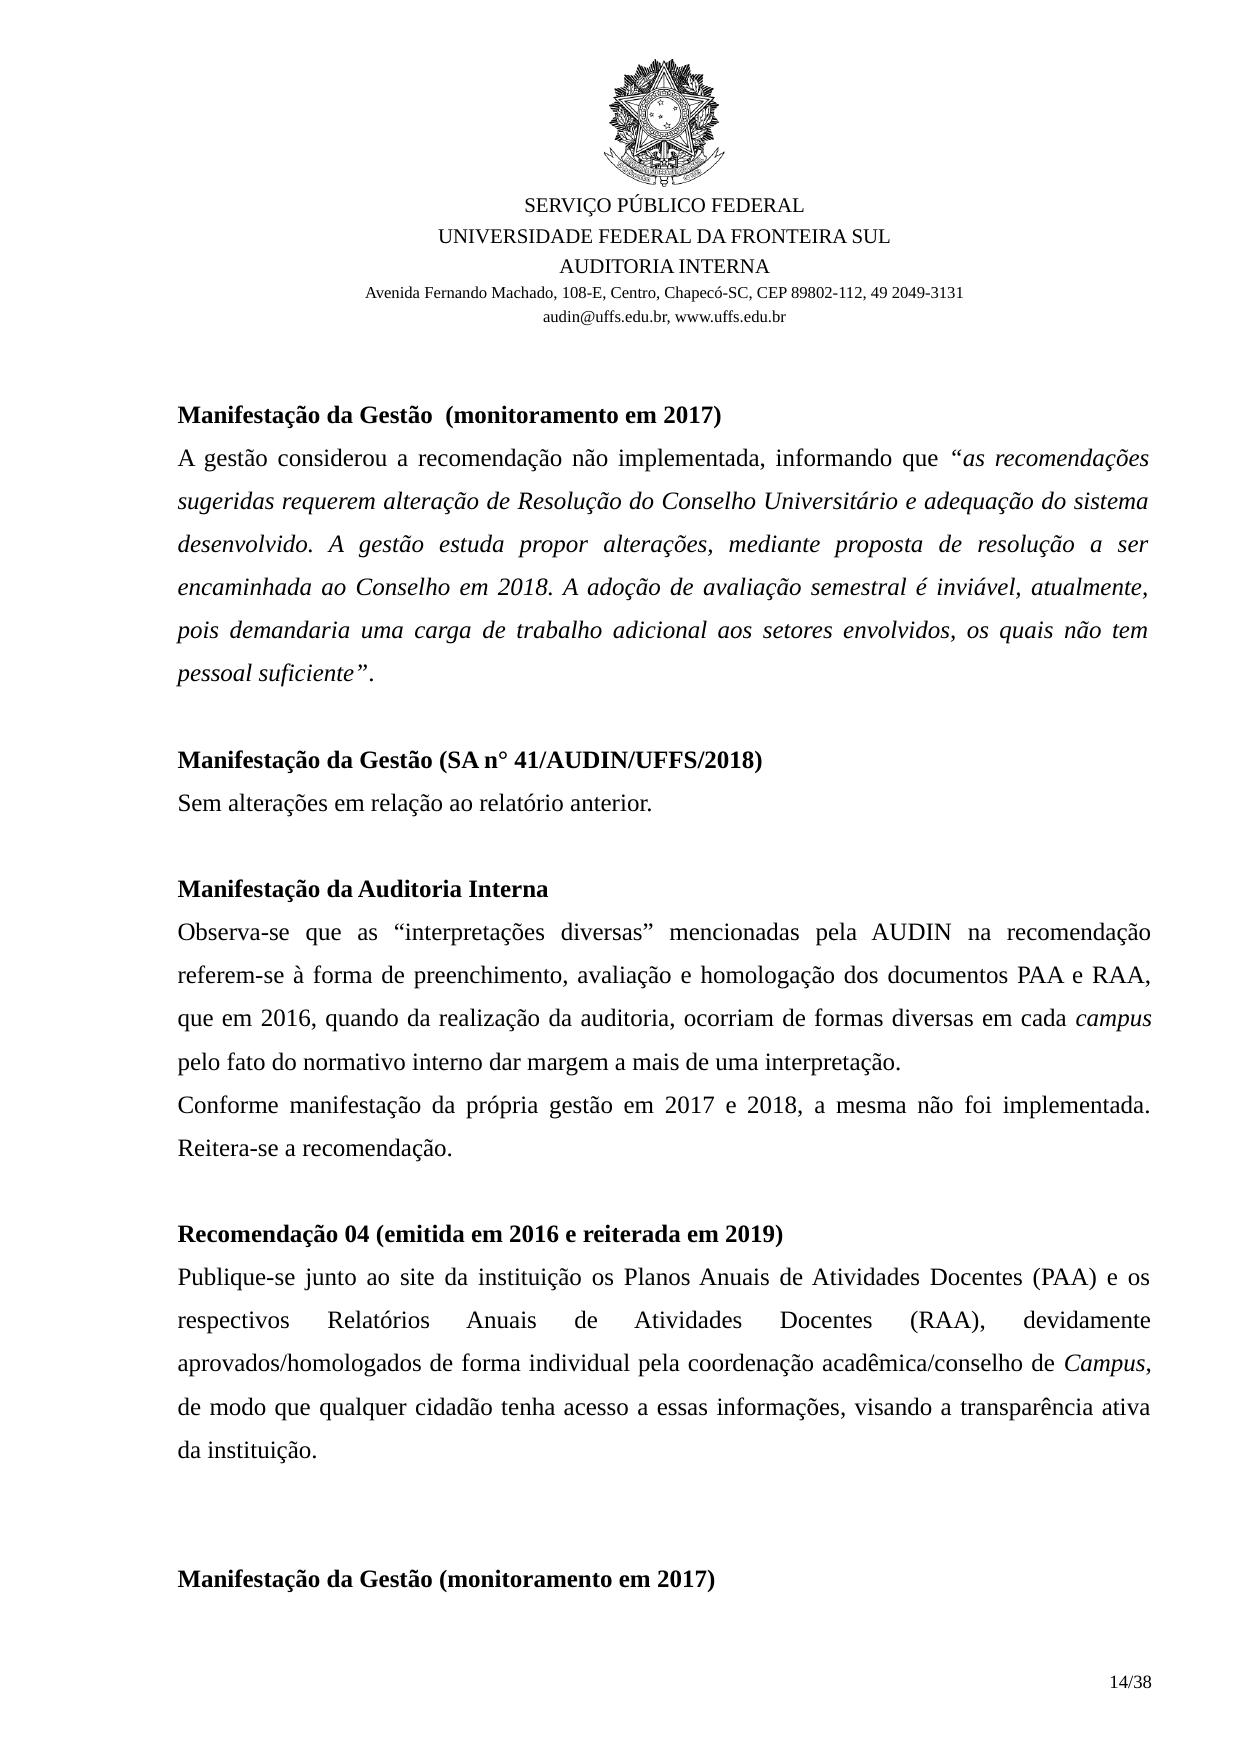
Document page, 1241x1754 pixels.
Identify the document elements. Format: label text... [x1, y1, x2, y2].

text Manifestação da Gestão (SA n° 41/AUDIN/UFFS/2018) [177, 745, 1152, 773]
text Manifestação da Gestão (monitoramento em 2017) [177, 1564, 1152, 1593]
text Sem alterações em relação ao relatório anterior. [177, 788, 1152, 817]
text Conforme manifestação da própria gestão em 2017 e 2018, a mesma não foi implementada. Reitera-se a recomendação. [177, 1090, 1152, 1162]
text Publique-se junto ao site da instituição os Planos Anuais de Atividades Docentes (PAA) e os respectivos Relatórios Anuais de Atividades Docentes (RAA), devidamente aprovados/homologados de forma individual pela coordenação acadêmica/conselho de Campus, de modo que qualquer cidadão tenha acesso a essas informações, visando a transparência ativa da instituição. [177, 1262, 1152, 1463]
text A gestão considerou a recomendação não implementada, informando que “as recomendações sugeridas requerem alteração de Resolução do Conselho Universitário e adequação do sistema desenvolvido. A gestão estuda propor alterações, mediante proposta de resolução a ser encaminhada ao Conselho em 2018. A adoção de avaliação semestral é inviável, atualmente, pois demandaria uma carga de trabalho adicional aos setores envolvidos, os quais não tem pessoal suficiente”. [177, 443, 1152, 687]
text Manifestação da Auditoria Interna [177, 874, 1152, 903]
text Observa-se que as “interpretações diversas” mencionadas pela AUDIN na recomendação referem-se à forma de preenchimento, avaliação e homologação dos documentos PAA e RAA, que em 2016, quando da realização da auditoria, ocorriam de formas diversas em cada campus pelo fato do normativo interno dar margem a mais de uma interpretação. [177, 917, 1152, 1075]
text Manifestação da Gestão (monitoramento em 2017) [177, 400, 1152, 428]
text Recomendação 04 (emitida em 2016 e reiterada em 2019) [177, 1219, 1152, 1248]
